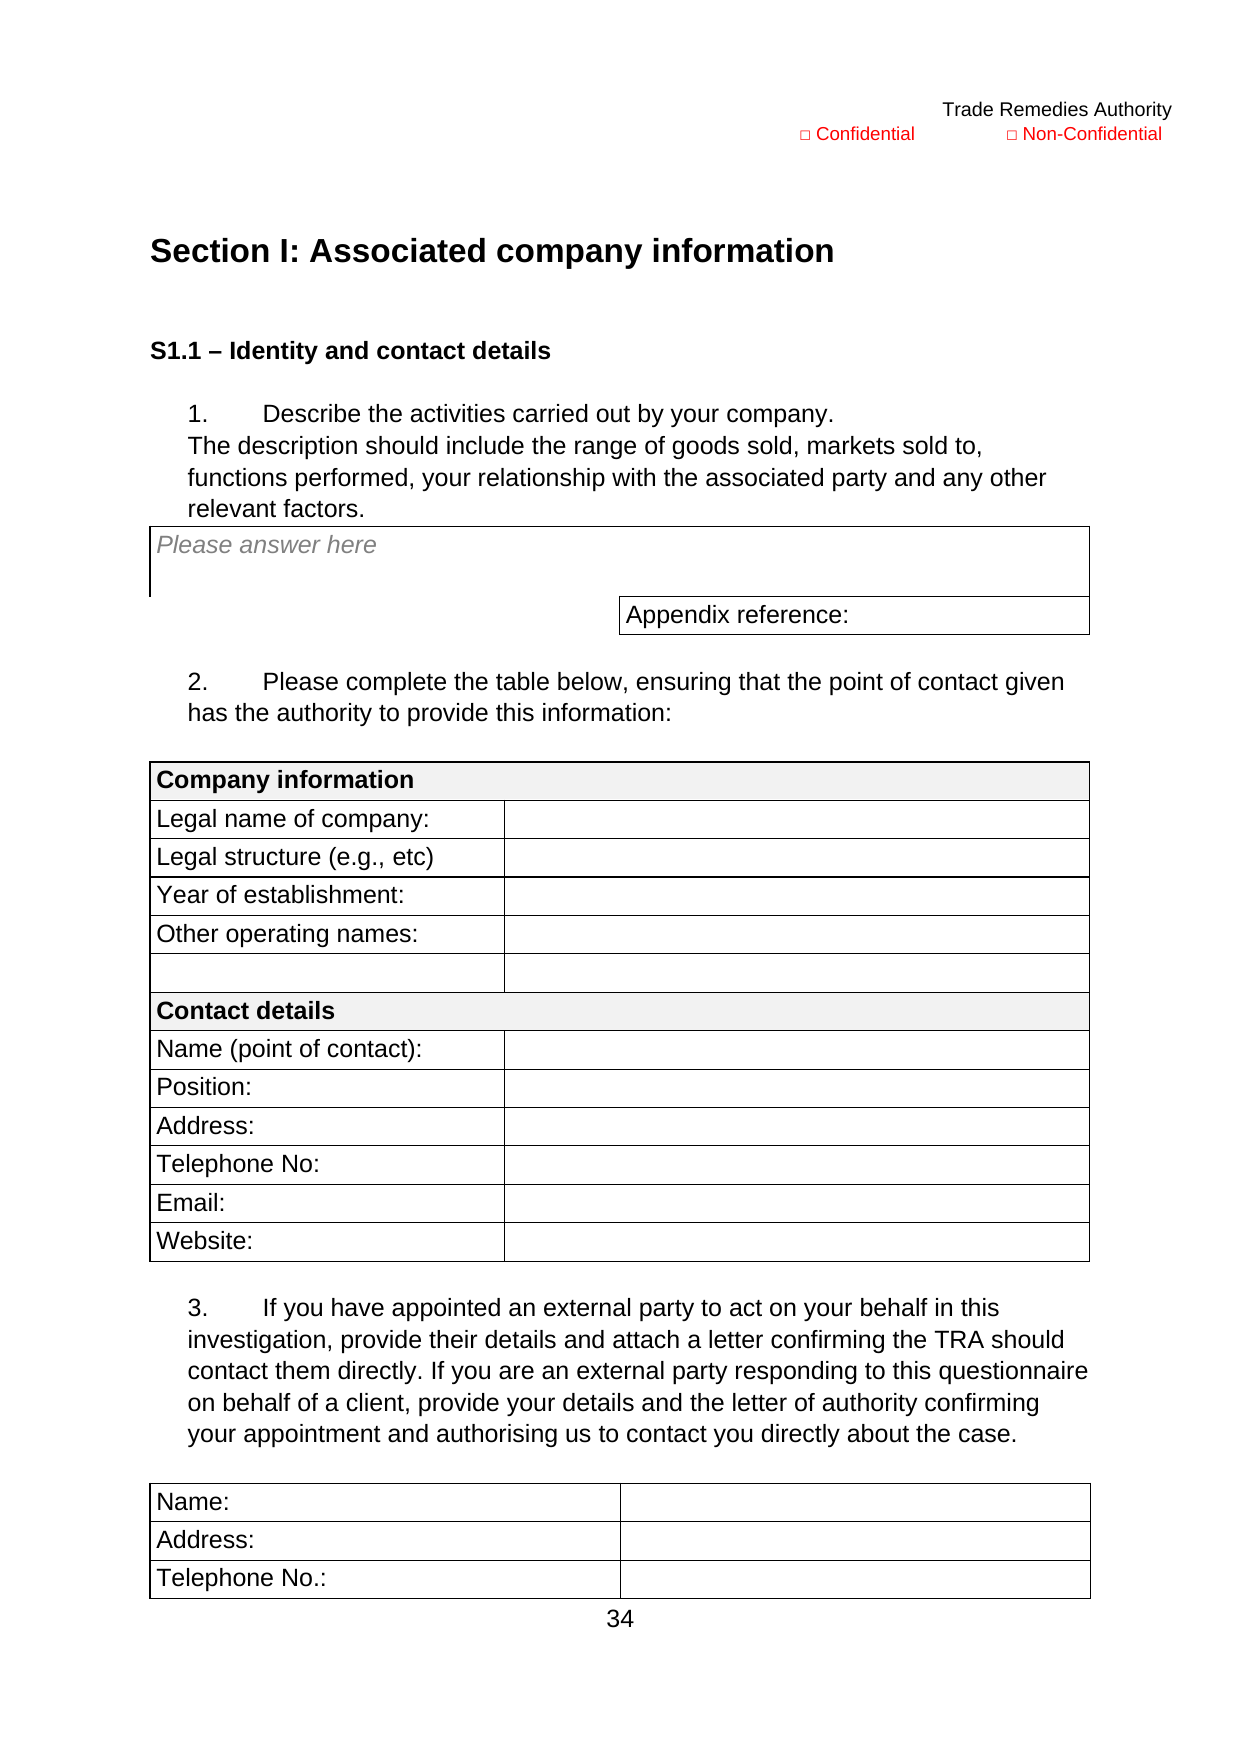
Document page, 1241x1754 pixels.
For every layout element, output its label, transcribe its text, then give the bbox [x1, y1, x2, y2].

table_cell Email: [151, 1185, 504, 1222]
list Please complete the table below, ensuring that the point of contact given has the authority to provide this information: [187, 667, 1090, 727]
table_cell Contact details [151, 993, 1089, 1030]
list Describe the activities carried out by your company. [187, 399, 1090, 428]
table_cell Name (point of contact): [151, 1031, 504, 1068]
list If you have appointed an external party to act on your behalf in this investigation, provide their details and attach a letter confirming the TRA should contact them directly. If you are an external party responding to this questionnaire on behalf of a client, provide your details and the letter of authority confirming your appointment and authorising us to contact you directly about the case. [187, 1293, 1090, 1448]
table_cell Telephone No: [151, 1146, 504, 1184]
table_cell Telephone No.: [151, 1561, 620, 1598]
table_cell [505, 878, 1089, 915]
text The description should include the range of goods sold, markets sold to, functions performed, your relationship with the associated party and any other relevant factors. [187, 431, 1090, 523]
table_header Please answer here [151, 527, 1089, 596]
table_cell Website: [151, 1223, 504, 1261]
table_cell Address: [151, 1522, 620, 1559]
table_cell [621, 1522, 1090, 1559]
table_cell [505, 1223, 1089, 1261]
table_cell [505, 1146, 1089, 1184]
table_header Name: [151, 1484, 620, 1521]
table_cell [505, 1108, 1089, 1145]
table_cell Address: [151, 1108, 504, 1145]
table_cell Position: [151, 1070, 504, 1107]
table_cell Other operating names: [151, 916, 504, 953]
table_cell [505, 801, 1089, 838]
table_header Company information [151, 763, 1089, 799]
table_cell Appendix reference: [620, 597, 1089, 634]
table_cell [505, 954, 1089, 992]
table_cell Year of establishment: [151, 878, 504, 915]
table_cell Legal structure (e.g., etc) [151, 839, 504, 876]
subtitle Section I: Associated company information [150, 231, 1090, 269]
table_header [621, 1484, 1090, 1521]
table_cell [151, 954, 504, 992]
table_cell [505, 839, 1089, 876]
table_cell [621, 1561, 1090, 1598]
table_cell [505, 916, 1089, 953]
table_cell [150, 597, 619, 634]
table_cell [505, 1185, 1089, 1222]
table_cell [505, 1031, 1089, 1068]
table_cell Legal name of company: [151, 801, 504, 838]
table_cell [505, 1070, 1089, 1107]
subtitle S1.1 – Identity and contact details [150, 336, 1090, 365]
